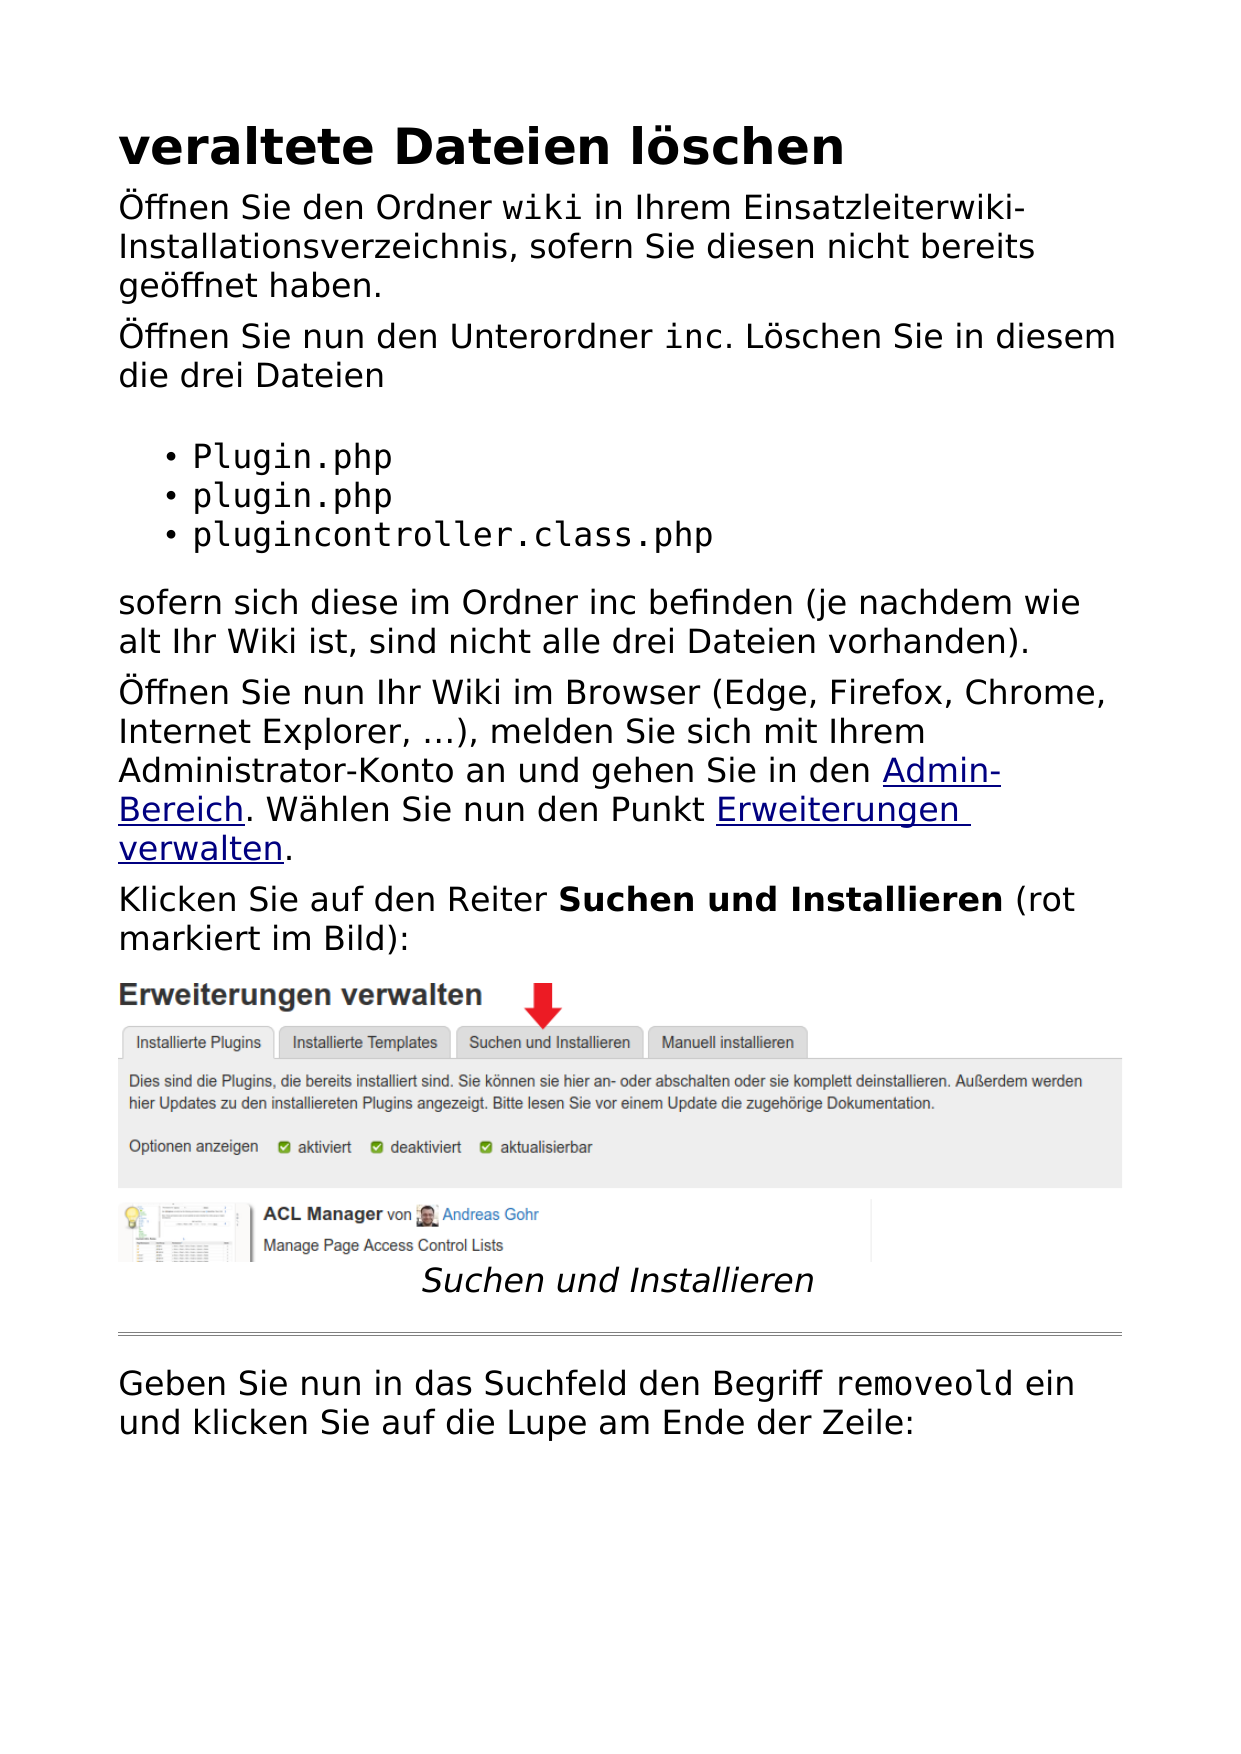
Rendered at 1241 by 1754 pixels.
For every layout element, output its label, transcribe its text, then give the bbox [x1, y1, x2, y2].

picture [118, 983, 1123, 1262]
list plugin.php [177, 476, 1122, 515]
text Öffnen Sie den Ordner wiki in Ihrem Einsatzleiterwiki-Installationsverzeichnis, sofern Sie diesen nicht bereits geöffnet haben. [118, 189, 1122, 305]
text Öffnen Sie nun den Unterordner inc. Löschen Sie in diesem die drei Dateien [118, 318, 1122, 396]
text sofern sich diese im Ordner inc befinden (je nachdem wie alt Ihr Wiki ist, sind nicht alle drei Dateien vorhanden). [118, 584, 1122, 661]
list plugincontroller.class.php [177, 515, 1122, 554]
text Öffnen Sie nun Ihr Wiki im Browser (Edge, Firefox, Chrome, Internet Explorer, …), melden Sie sich mit Ihrem Administrator-Konto an und gehen Sie in den Admin-Bereich. Wählen Sie nun den Punkt Erweiterungen verwalten. [118, 674, 1122, 868]
list Plugin.php [177, 438, 1122, 476]
text Klicken Sie auf den Reiter Suchen und Installieren (rot markiert im Bild): [118, 881, 1122, 958]
text Suchen und Installieren [118, 1262, 1122, 1301]
text Geben Sie nun in das Suchfeld den Begriff removeold ein und klicken Sie auf die Lupe am Ende der Zeile: [118, 1364, 1122, 1442]
subtitle veraltete Dateien löschen [118, 118, 1122, 176]
